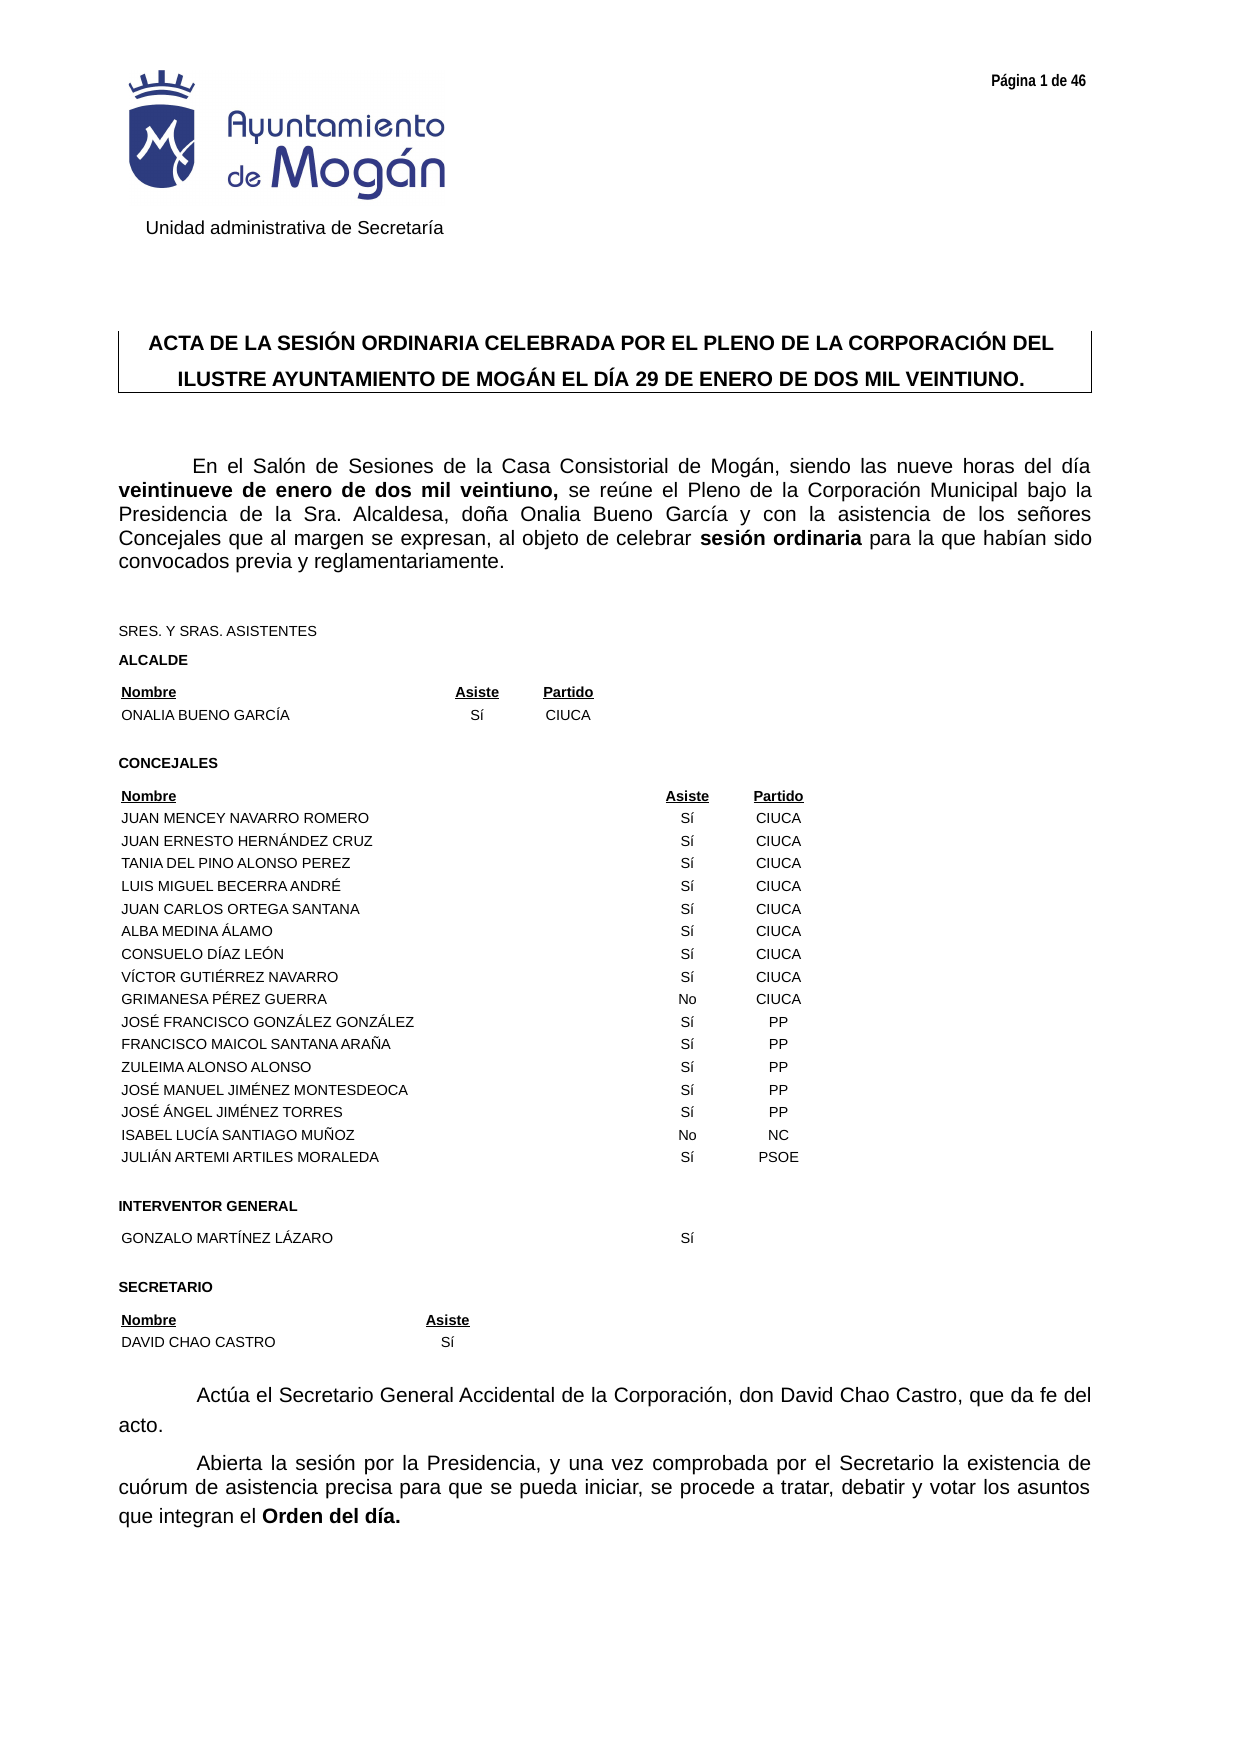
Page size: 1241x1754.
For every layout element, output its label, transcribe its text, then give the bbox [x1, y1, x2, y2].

table_cell ALBA MEDINA ÁLAMO [118, 920, 647, 943]
table_cell ONALIA BUENO GARCÍA [118, 703, 437, 726]
text ACTA DE LA SESIÓN ORDINARIA CELEBRADA POR EL PLENO DE LA CORPORACIÓN DEL ILUSTRE AYUNTAMIENTO DE MOGÁN EL DÍA 29 DE ENERO DE DOS MIL VEINTIUNO. [119, 331, 1091, 392]
text En el Salón de Sesiones de la Casa Consistorial de Mogán, siendo las nueve horas del día veintinueve de enero de dos mil veintiuno, se reúne el Pleno de la Corporación Municipal bajo la Presidencia de la Sra. Alcaldesa, doña Onalia Bueno García y con la asistencia de los señores Concejales que al margen se expresan, al objeto de celebrar sesión ordinaria para la que habían sido convocados previa y reglamentariamente. [118, 453, 1092, 573]
table_header [728, 1227, 829, 1250]
table_cell CIUCA [728, 988, 829, 1011]
table_cell PP [728, 1033, 829, 1056]
table_cell PP [728, 1011, 829, 1033]
table_cell DAVID CHAO CASTRO [118, 1331, 406, 1354]
table_cell CONSUELO DÍAZ LEÓN [118, 943, 647, 965]
table_cell TANIA DEL PINO ALONSO PEREZ [118, 852, 647, 875]
table_cell ZULEIMA ALONSO ALONSO [118, 1056, 647, 1078]
table_cell Sí [647, 1078, 728, 1101]
table_cell PSOE [728, 1146, 829, 1169]
table_header Nombre [118, 785, 647, 807]
table_cell CIUCA [728, 943, 829, 965]
table_header Partido [728, 785, 829, 807]
table_cell Sí [647, 1033, 728, 1056]
table_header Asiste [406, 1309, 489, 1331]
table_header Asiste [647, 785, 728, 807]
table_cell FRANCISCO MAICOL SANTANA ARAÑA [118, 1033, 647, 1056]
table_cell Sí [647, 830, 728, 852]
table_cell Sí [406, 1331, 489, 1354]
table_cell Sí [437, 703, 517, 726]
table_header Asiste [437, 681, 517, 703]
table_header Sí [647, 1227, 728, 1250]
table_cell CIUCA [728, 875, 829, 897]
picture [128, 70, 445, 206]
table_cell GRIMANESA PÉREZ GUERRA [118, 988, 647, 1011]
table_cell JUAN CARLOS ORTEGA SANTANA [118, 898, 647, 920]
table_cell JOSÉ ÁNGEL JIMÉNEZ TORRES [118, 1101, 647, 1123]
table_cell Sí [647, 852, 728, 875]
table_cell ISABEL LUCÍA SANTIAGO MUÑOZ [118, 1124, 647, 1146]
table_cell Sí [647, 1101, 728, 1123]
text ALCALDE [118, 651, 1092, 668]
table_cell Sí [647, 965, 728, 988]
table_cell Sí [647, 807, 728, 830]
table_cell Sí [647, 920, 728, 943]
text CONCEJALES [118, 755, 1092, 772]
text Actúa el Secretario General Accidental de la Corporación, don David Chao Castro, que da fe del acto. [118, 1383, 1092, 1438]
table_cell Sí [647, 1146, 728, 1169]
table_cell PP [728, 1101, 829, 1123]
table_cell JUAN ERNESTO HERNÁNDEZ CRUZ [118, 830, 647, 852]
table_cell CIUCA [728, 852, 829, 875]
table_header Partido [517, 681, 619, 703]
table_header Nombre [118, 1309, 406, 1331]
table_cell CIUCA [728, 807, 829, 830]
table_cell CIUCA [728, 898, 829, 920]
text Abierta la sesión por la Presidencia, y una vez comprobada por el Secretario la existencia de cuórum de asistencia precisa para que se pueda iniciar, se procede a tratar, debatir y votar los asuntos que integran el Orden del día. [118, 1451, 1092, 1529]
table_cell JULIÁN ARTEMI ARTILES MORALEDA [118, 1146, 647, 1169]
table_cell CIUCA [517, 703, 619, 726]
table_cell Sí [647, 875, 728, 897]
table_cell No [647, 1124, 728, 1146]
table_cell Sí [647, 1056, 728, 1078]
table_cell VÍCTOR GUTIÉRREZ NAVARRO [118, 965, 647, 988]
text SRES. Y SRAS. ASISTENTES [118, 622, 1092, 639]
table_cell LUIS MIGUEL BECERRA ANDRÉ [118, 875, 647, 897]
table_header Nombre [118, 681, 437, 703]
table_cell Sí [647, 898, 728, 920]
table_header GONZALO MARTÍNEZ LÁZARO [118, 1227, 647, 1250]
table_cell Sí [647, 1011, 728, 1033]
table_cell JUAN MENCEY NAVARRO ROMERO [118, 807, 647, 830]
table_cell JOSÉ MANUEL JIMÉNEZ MONTESDEOCA [118, 1078, 647, 1101]
table_cell PP [728, 1078, 829, 1101]
table_cell Sí [647, 943, 728, 965]
table_cell PP [728, 1056, 829, 1078]
table_cell CIUCA [728, 965, 829, 988]
table_cell CIUCA [728, 920, 829, 943]
table_cell NC [728, 1124, 829, 1146]
table_cell JOSÉ FRANCISCO GONZÁLEZ GONZÁLEZ [118, 1011, 647, 1033]
table_cell CIUCA [728, 830, 829, 852]
text INTERVENTOR GENERAL [118, 1198, 1092, 1215]
text SECRETARIO [118, 1279, 1092, 1296]
table_cell No [647, 988, 728, 1011]
